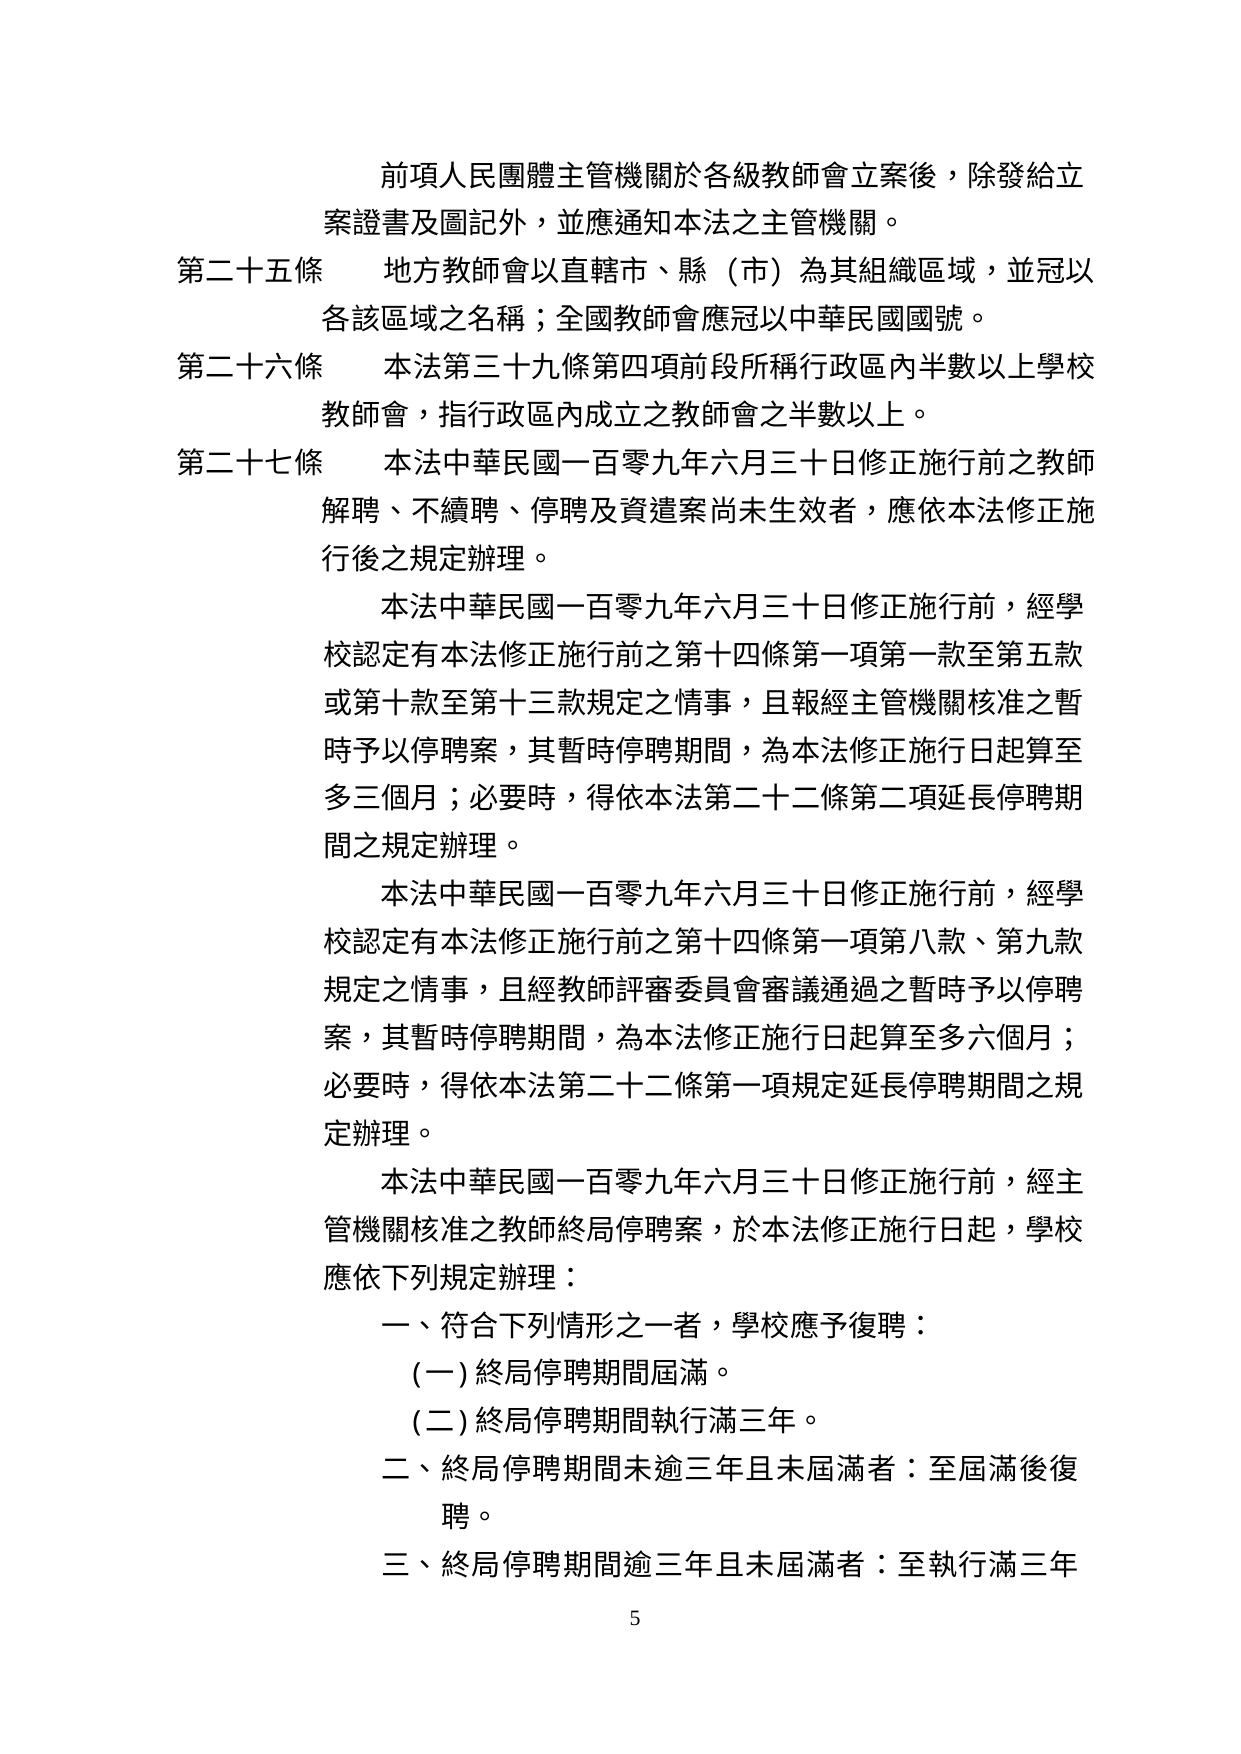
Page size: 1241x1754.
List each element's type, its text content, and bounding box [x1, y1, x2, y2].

text (一) 終局停聘期間屆滿。 [283, 1346, 1082, 1393]
text 本法中華民國一百零九年六月三十日修正施行前，經學校認定有本法修正施行前之第十四條第一項第一款至第五款或第十款至第十三款規定之情事，且報經主管機關核准之暫時予以停聘案，其暫時停聘期間，為本法修正施行日起算至多三個月；必要時，得依本法第二十二條第二項延長停聘期間之規定辦理。 [323, 579, 1084, 866]
text 第二十五條 地方教師會以直轄市、縣 (市) 為其組織區域，並冠以各該區域之名稱；全國教師會應冠以中華民國國號。 [176, 243, 1096, 339]
list 終局停聘期間未逾三年且未屆滿者：至屆滿後復聘。 [381, 1441, 1080, 1537]
text 前項人民團體主管機關於各級教師會立案後，除發給立案證書及圖記外，並應通知本法之主管機關。 [323, 148, 1084, 243]
text 本法中華民國一百零九年六月三十日修正施行前，經學校認定有本法修正施行前之第十四條第一項第八款、第九款規定之情事，且經教師評審委員會審議通過之暫時予以停聘案，其暫時停聘期間，為本法修正施行日起算至多六個月；必要時，得依本法第二十二條第一項規定延長停聘期間之規定辦理。 [323, 866, 1084, 1154]
text (二) 終局停聘期間執行滿三年。 [283, 1393, 1082, 1441]
text 第二十六條 本法第三十九條第四項前段所稱行政區內半數以上學校教師會，指行政區內成立之教師會之半數以上。 [176, 339, 1096, 435]
text 第二十七條 本法中華民國一百零九年六月三十日修正施行前之教師解聘、不續聘、停聘及資遣案尚未生效者，應依本法修正施行後之規定辦理。 [176, 435, 1096, 579]
list 終局停聘期間逾三年且未屆滿者：至執行滿三年 [381, 1537, 1080, 1585]
text 本法中華民國一百零九年六月三十日修正施行前，經主管機關核准之教師終局停聘案，於本法修正施行日起，學校應依下列規定辦理： [323, 1154, 1084, 1298]
list 符合下列情形之一者，學校應予復聘： [381, 1298, 1080, 1346]
